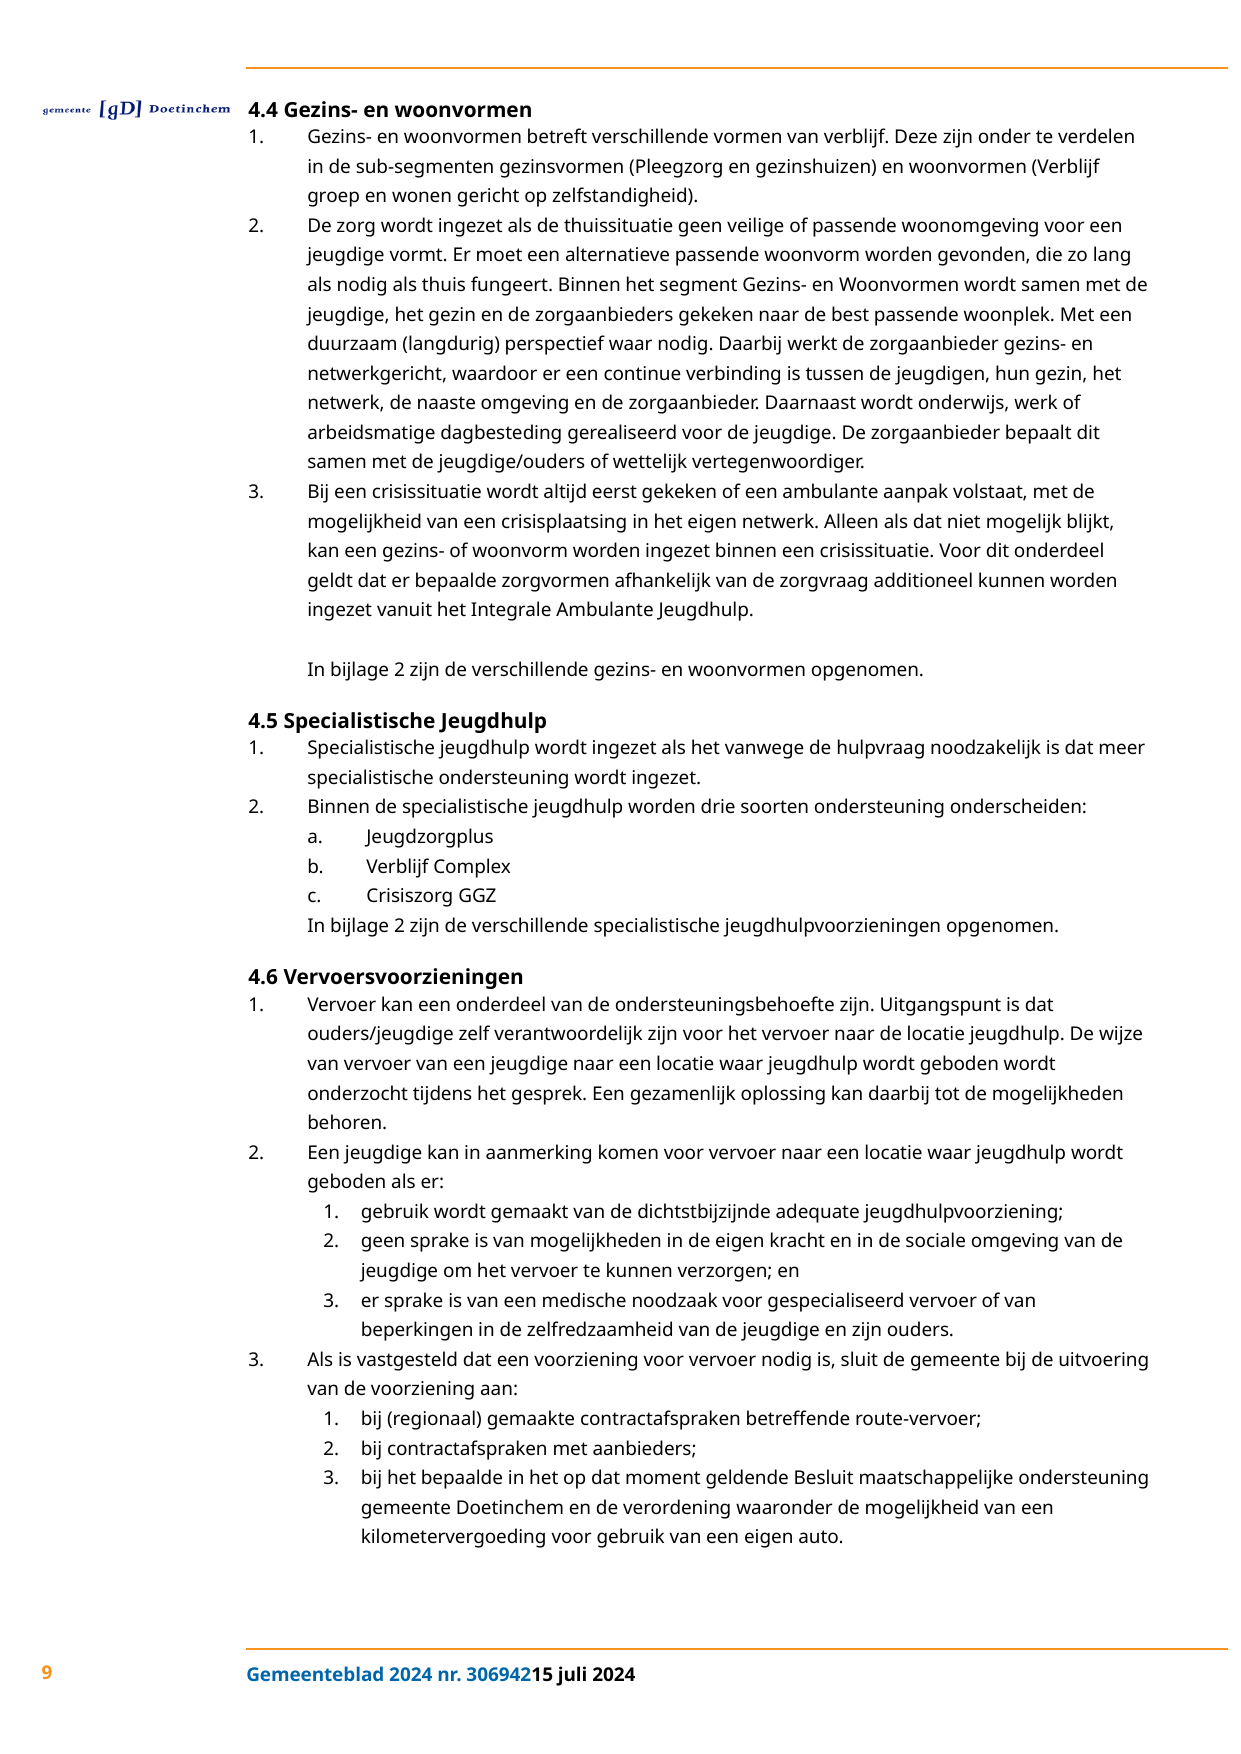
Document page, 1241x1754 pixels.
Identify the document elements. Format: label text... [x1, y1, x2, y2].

list Binnen de specialistische jeugdhulp worden drie soorten ondersteuning onderscheiden: [248, 794, 1152, 819]
list Specialistische jeugdhulp wordt ingezet als het vanwege de hulpvraag noodzakelijk is dat meer specialistische ondersteuning wordt ingezet. [248, 734, 1152, 790]
list De zorg wordt ingezet als de thuissituatie geen veilige of passende woonomgeving voor een jeugdige vormt. Er moet een alternatieve passende woonvorm worden gevonden, die zo lang als nodig als thuis fungeert. Binnen het segment Gezins- en Woonvormen wordt samen met de jeugdige, het gezin en de zorgaanbieders gekeken naar de best passende woonplek. Met een duurzaam (langdurig) perspectief waar nodig. Daarbij werkt de zorgaanbieder gezins- en netwerkgericht, waardoor er een continue verbinding is tussen de jeugdigen, hun gezin, het netwerk, de naaste omgeving en de zorgaanbieder. Daarnaast wordt onderwijs, werk of arbeidsmatige dagbesteding gerealiseerd voor de jeugdige. De zorgaanbieder bepaalt dit samen met de jeugdige/ouders of wettelijk vertegenwoordiger. [248, 212, 1152, 474]
list Een jeugdige kan in aanmerking komen voor vervoer naar een locatie waar jeugdhulp wordt geboden als er: [248, 1139, 1152, 1194]
list Vervoer kan een onderdeel van de ondersteuningsbehoefte zijn. Uitgangspunt is dat ouders/jeugdige zelf verantwoordelijk zijn voor het vervoer naar de locatie jeugdhulp. De wijze van vervoer van een jeugdige naar een locatie waar jeugdhulp wordt geboden wordt onderzocht tijdens het gesprek. Een gezamenlijk oplossing kan daarbij tot de mogelijkheden behoren. [248, 991, 1152, 1135]
picture [41, 47, 231, 172]
list gebruik wordt gemaakt van de dichtstbijzijnde adequate jeugdhulpvoorziening; [323, 1198, 1152, 1224]
text 4.4 Gezins- en woonvormen [248, 95, 1152, 123]
list Als is vastgesteld dat een voorziening voor vervoer nodig is, sluit de gemeente bij de uitvoering van de voorziening aan: [248, 1346, 1152, 1401]
list bij (regionaal) gemaakte contractafspraken betreffende route-vervoer; [323, 1405, 1152, 1431]
list In bijlage 2 zijn de verschillende specialistische jeugdhulpvoorzieningen opgenomen. [248, 912, 1152, 938]
list bij contractafspraken met aanbieders; [323, 1435, 1152, 1460]
list Bij een crisissituatie wordt altijd eerst gekeken of een ambulante aanpak volstaat, met de mogelijkheid van een crisisplaatsing in het eigen netwerk. Alleen als dat niet mogelijk blijkt, kan een gezins- of woonvorm worden ingezet binnen een crisissituatie. Voor dit onderdeel geldt dat er bepaalde zorgvormen afhankelijk van de zorgvraag additioneel kunnen worden ingezet vanuit het Integrale Ambulante Jeugdhulp. [248, 478, 1152, 622]
list Gezins- en woonvormen betreft verschillende vormen van verblijf. Deze zijn onder te verdelen in de sub-segmenten gezinsvormen (Pleegzorg en gezinshuizen) en woonvormen (Verblijf groep en wonen gericht op zelfstandigheid). [248, 123, 1152, 208]
list Crisiszorg GGZ [307, 882, 1152, 908]
list er sprake is van een medische noodzaak voor gespecialiseerd vervoer of van beperkingen in de zelfredzaamheid van de jeugdige en zijn ouders. [323, 1287, 1152, 1342]
list Verblijf Complex [307, 853, 1152, 879]
list geen sprake is van mogelijkheden in de eigen kracht en in de sociale omgeving van de jeugdige om het vervoer te kunnen verzorgen; en [323, 1228, 1152, 1283]
list bij het bepaalde in het op dat moment geldende Besluit maatschappelijke ondersteuning gemeente Doetinchem en de verordening waaronder de mogelijkheid van een kilometervergoeding voor gebruik van een eigen auto. [323, 1464, 1152, 1549]
list Jeugdzorgplus [307, 823, 1152, 849]
list In bijlage 2 zijn de verschillende gezins- en woonvormen opgenomen. [248, 656, 1152, 681]
text 4.5 Specialistische Jeugdhulp [248, 706, 1152, 734]
text 4.6 Vervoersvoorzieningen [248, 962, 1152, 991]
